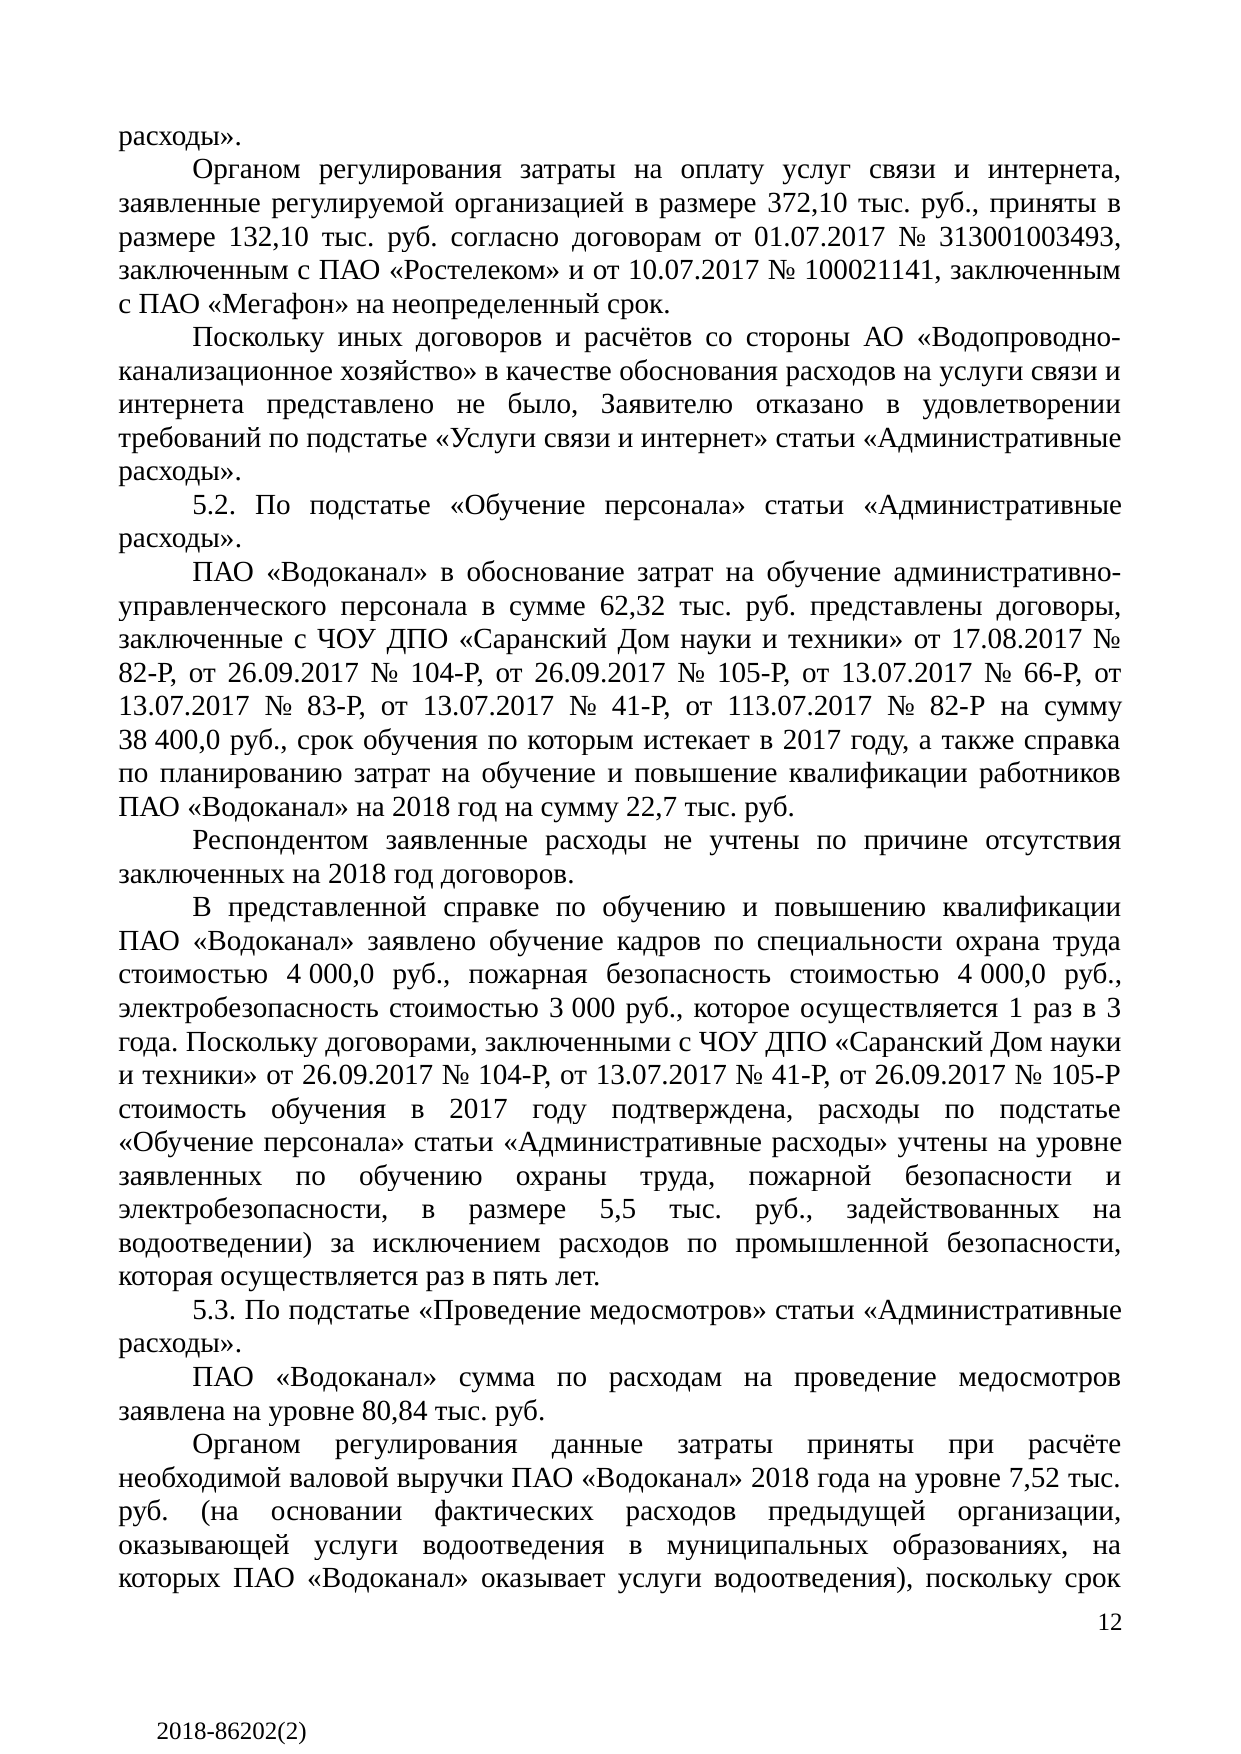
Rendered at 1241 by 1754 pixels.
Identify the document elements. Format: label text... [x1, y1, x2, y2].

text ПАО «Водоканал» в обоснование затрат на обучение административно-управленческого персонала в сумме 62,32 тыс. руб. представлены договоры, заключенные с ЧОУ ДПО «Саранский Дом науки и техники» от 17.08.2017 № 82-Р, от 26.09.2017 № 104-Р, от 26.09.2017 № 105-Р, от 13.07.2017 № 66-Р, от 13.07.2017 № 83-Р, от 13.07.2017 № 41-Р, от 113.07.2017 № 82-P на сумму 38 400,0 руб., срок обучения по которым истекает в 2017 году, а также справка по планированию затрат на обучение и повышение квалификации работников ПАО «Водоканал» на 2018 год на сумму 22,7 тыс. руб. [118, 554, 1122, 822]
text 5.2. По подстатье «Обучение персонала» статьи «Административные расходы». [118, 487, 1122, 554]
text Органом регулирования затраты на оплату услуг связи и интернета, заявленные регулируемой организацией в размере 372,10 тыс. руб., приняты в размере 132,10 тыс. руб. согласно договорам от 01.07.2017 № 313001003493, заключенным с ПАО «Ростелеком» и от 10.07.2017 № 100021141, заключенным с ПАО «Мегафон» на неопределенный срок. [118, 152, 1122, 319]
text расходы». [118, 118, 1122, 152]
text Органом регулирования данные затраты приняты при расчёте необходимой валовой выручки ПАО «Водоканал» 2018 года на уровне 7,52 тыс. руб. (на основании фактических расходов предыдущей организации, оказывающей услуги водоотведения в муниципальных образованиях, на которых ПАО «Водоканал» оказывает услуги водоотведения), поскольку срок [118, 1426, 1122, 1594]
text Респондентом заявленные расходы не учтены по причине отсутствия заключенных на 2018 год договоров. [118, 822, 1122, 889]
text ПАО «Водоканал» сумма по расходам на проведение медосмотров заявлена на уровне 80,84 тыс. руб. [118, 1359, 1122, 1426]
text 5.3. По подстатье «Проведение медосмотров» статьи «Административные расходы». [118, 1292, 1122, 1359]
text В представленной справке по обучению и повышению квалификации ПАО «Водоканал» заявлено обучение кадров по специальности охрана труда стоимостью 4 000,0 руб., пожарная безопасность стоимостью 4 000,0 руб., электробезопасность стоимостью 3 000 руб., которое осуществляется 1 раз в 3 года. Поскольку договорами, заключенными с ЧОУ ДПО «Саранский Дом науки и техники» от 26.09.2017 № 104-Р, от 13.07.2017 № 41-Р, от 26.09.2017 № 105-Р стоимость обучения в 2017 году подтверждена, расходы по подстатье «Обучение персонала» статьи «Административные расходы» учтены на уровне заявленных по обучению охраны труда, пожарной безопасности и электробезопасности, в размере 5,5 тыс. руб., задействованных на водоотведении) за исключением расходов по промышленной безопасности, которая осуществляется раз в пять лет. [118, 889, 1122, 1292]
text Поскольку иных договоров и расчётов со стороны АО «Водопроводно-канализационное хозяйство» в качестве обоснования расходов на услуги связи и интернета представлено не было, Заявителю отказано в удовлетворении требований по подстатье «Услуги связи и интернет» статьи «Административные расходы». [118, 319, 1122, 487]
